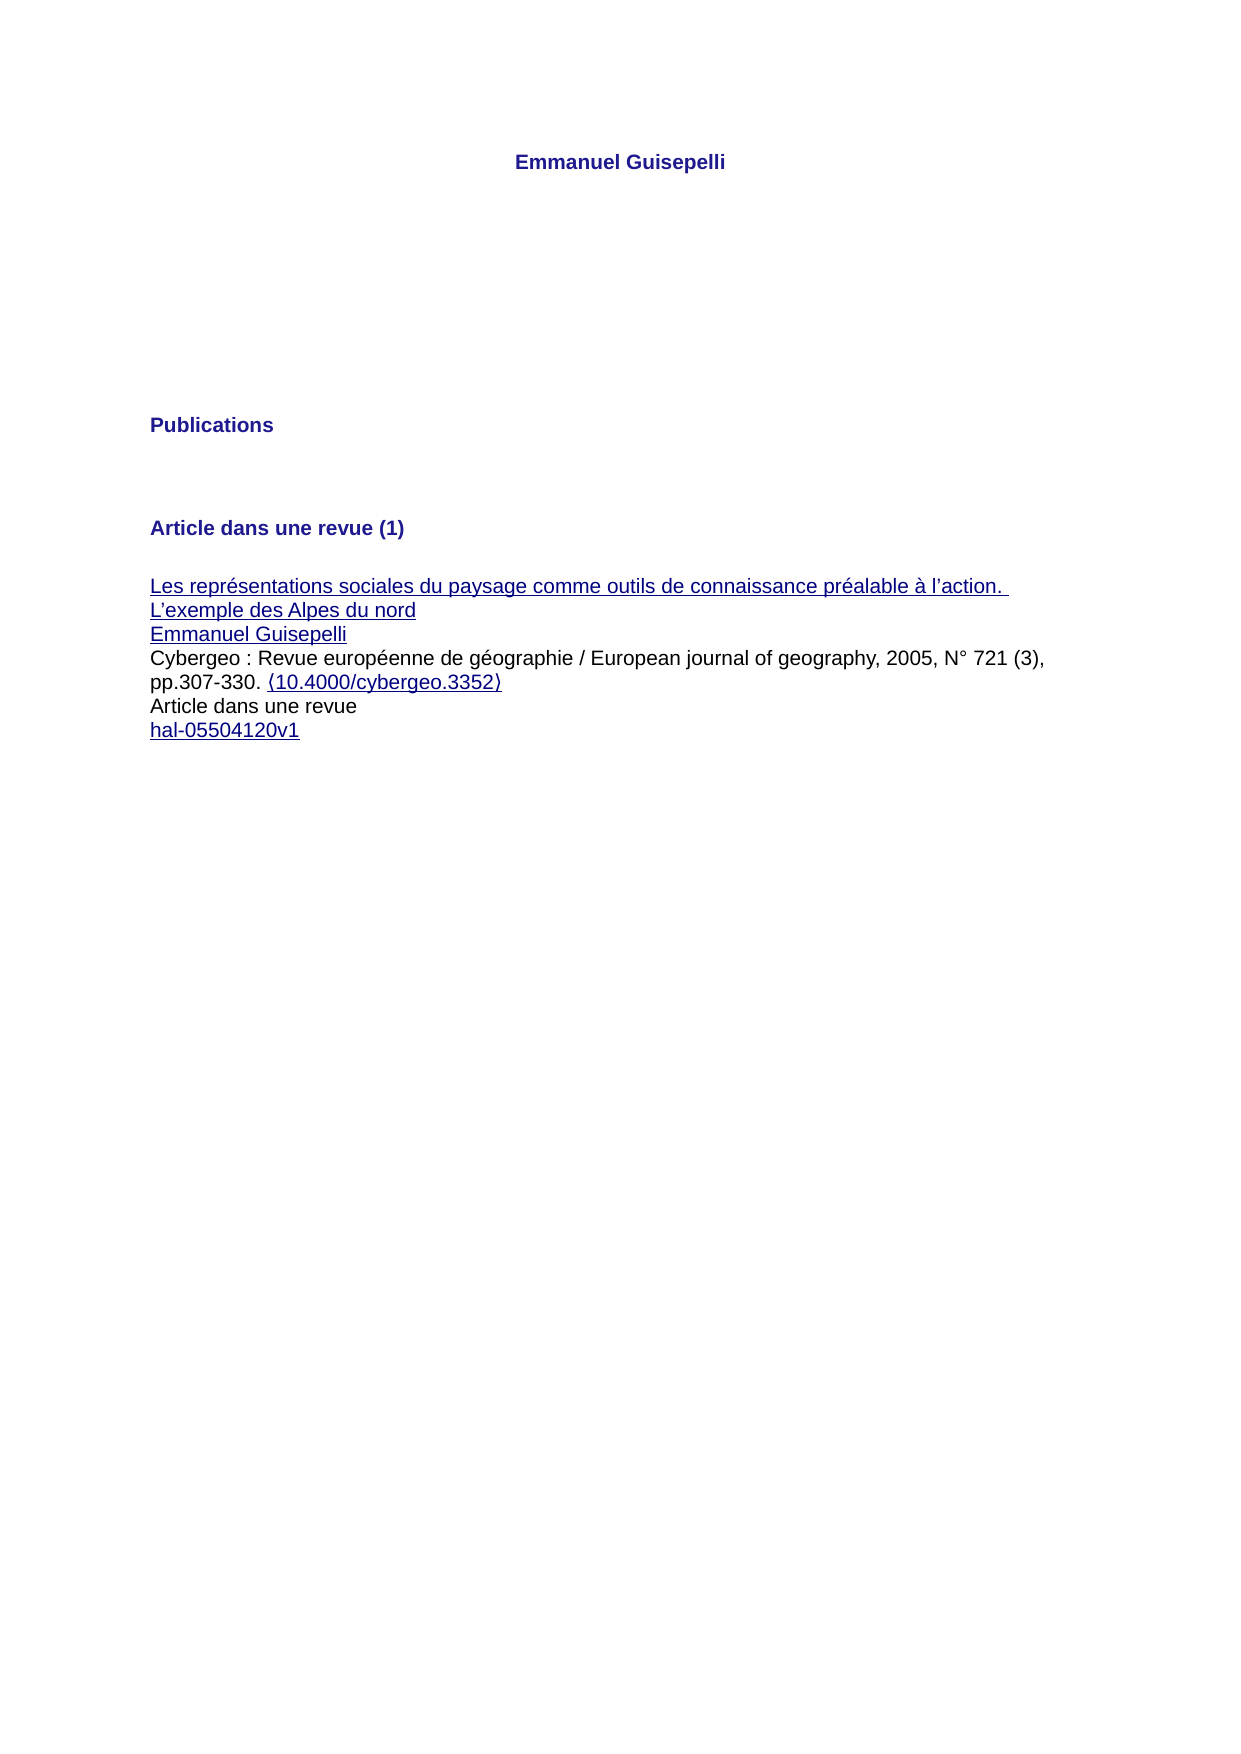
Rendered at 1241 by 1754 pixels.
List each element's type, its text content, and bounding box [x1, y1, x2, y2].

subtitle Article dans une revue (1) [150, 516, 1090, 539]
table_header Les représentations sociales du paysage comme outils de connaissance préalable à l’action. L’exemple des Alpes du nord Emmanuel Guisepelli Cybergeo : Revue européenne de géographie / European journal of geography, 2005, N° 721 (3), pp.307-330. ⟨10.4000/cybergeo.3352⟩ Article dans une revue hal-05504120v1 [150, 574, 1090, 742]
subtitle Emmanuel Guisepelli [150, 150, 1090, 174]
subtitle Publications [150, 412, 1090, 436]
